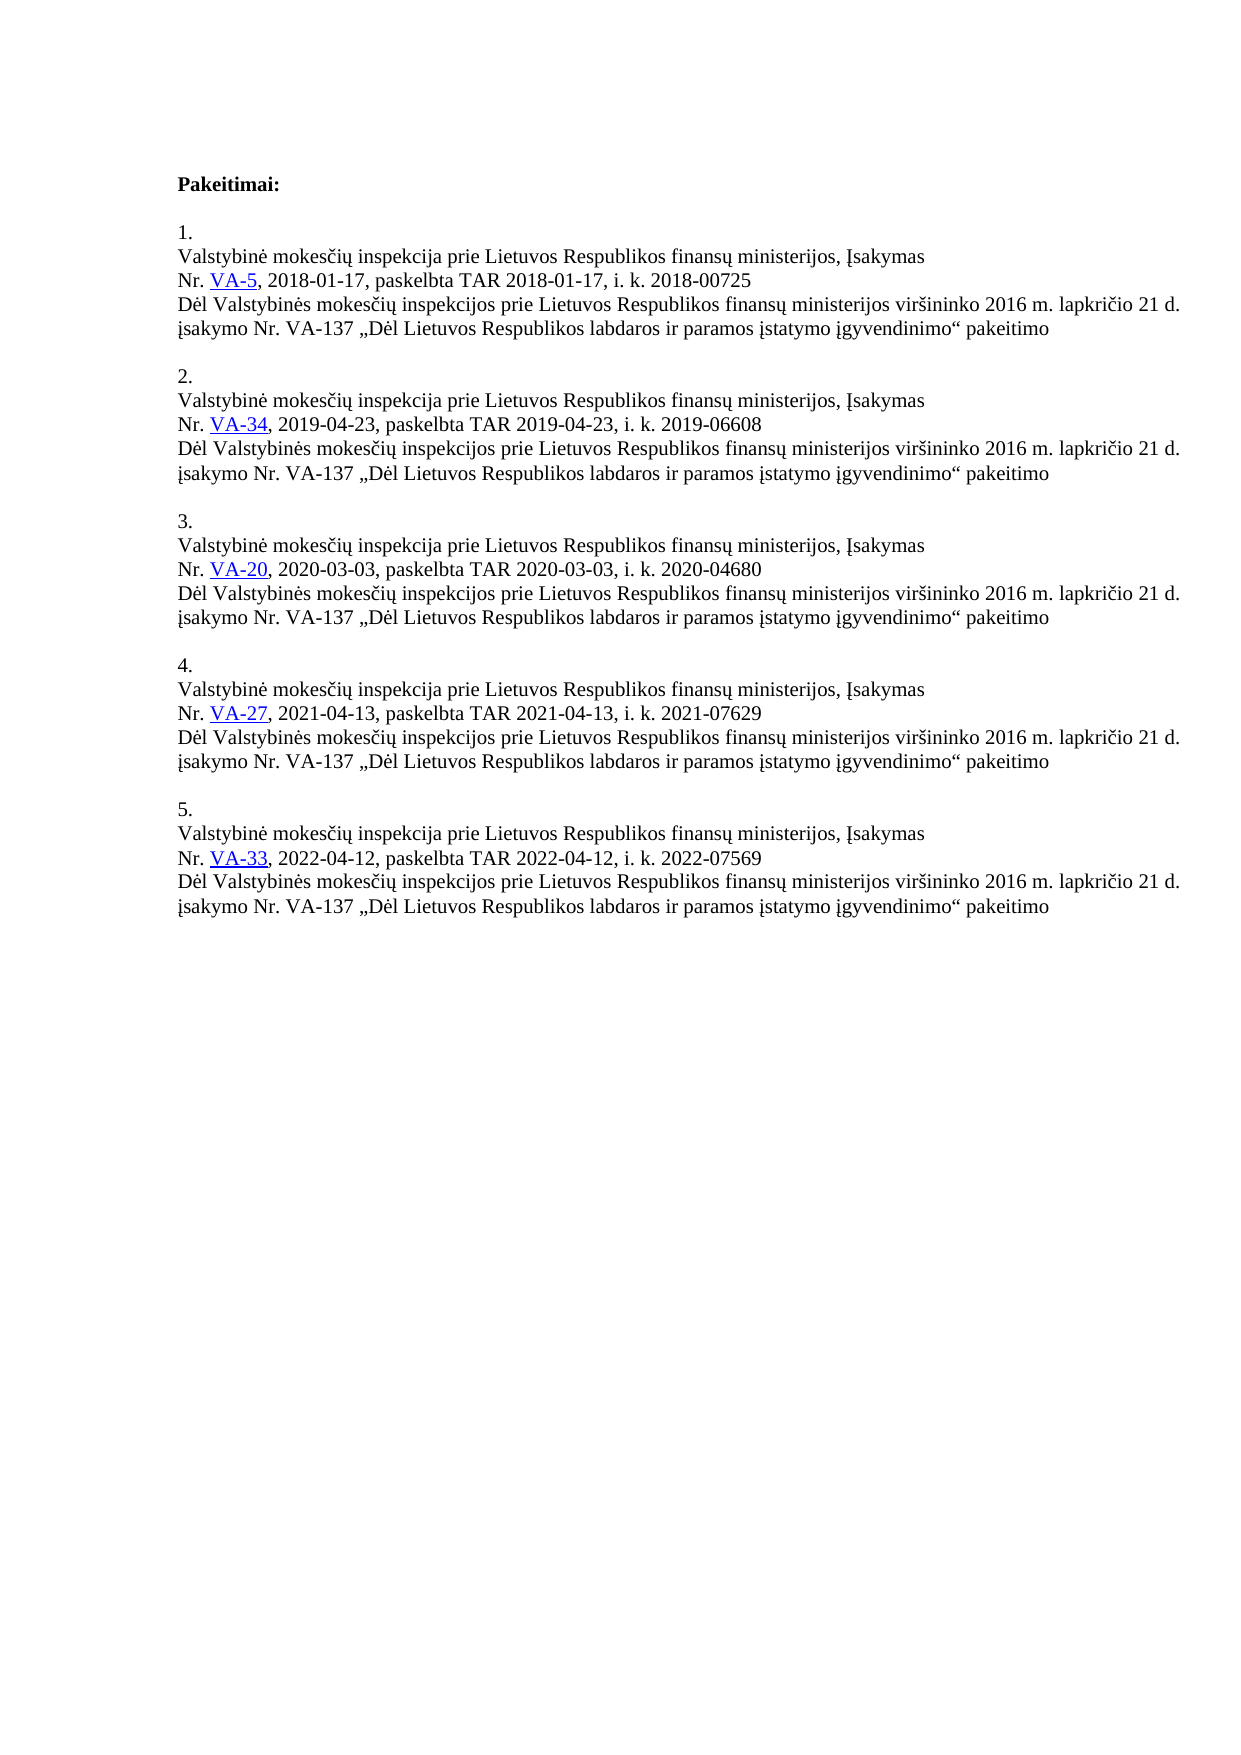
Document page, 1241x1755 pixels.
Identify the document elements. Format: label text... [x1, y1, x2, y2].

text 2. [177, 364, 1181, 388]
text 1. [177, 220, 1181, 244]
text Valstybinė mokesčių inspekcija prie Lietuvos Respublikos finansų ministerijos, Įsakymas [177, 244, 1181, 268]
text Dėl Valstybinės mokesčių inspekcijos prie Lietuvos Respublikos finansų ministerijos viršininko 2016 m. lapkričio 21 d. įsakymo Nr. VA-137 „Dėl Lietuvos Respublikos labdaros ir paramos įstatymo įgyvendinimo“ pakeitimo [177, 725, 1181, 773]
text Valstybinė mokesčių inspekcija prie Lietuvos Respublikos finansų ministerijos, Įsakymas [177, 677, 1181, 701]
text Valstybinė mokesčių inspekcija prie Lietuvos Respublikos finansų ministerijos, Įsakymas [177, 388, 1181, 412]
text 3. [177, 508, 1181, 533]
text Pakeitimai: [177, 172, 1181, 196]
text Dėl Valstybinės mokesčių inspekcijos prie Lietuvos Respublikos finansų ministerijos viršininko 2016 m. lapkričio 21 d. įsakymo Nr. VA-137 „Dėl Lietuvos Respublikos labdaros ir paramos įstatymo įgyvendinimo“ pakeitimo [177, 292, 1181, 340]
text 5. [177, 797, 1181, 821]
text Valstybinė mokesčių inspekcija prie Lietuvos Respublikos finansų ministerijos, Įsakymas [177, 533, 1181, 557]
text Nr. VA-33, 2022-04-12, paskelbta TAR 2022-04-12, i. k. 2022-07569 [177, 845, 1181, 869]
text Nr. VA-20, 2020-03-03, paskelbta TAR 2020-03-03, i. k. 2020-04680 [177, 557, 1181, 581]
text Nr. VA-5, 2018-01-17, paskelbta TAR 2018-01-17, i. k. 2018-00725 [177, 268, 1181, 292]
text 4. [177, 653, 1181, 677]
text Nr. VA-27, 2021-04-13, paskelbta TAR 2021-04-13, i. k. 2021-07629 [177, 701, 1181, 725]
text Dėl Valstybinės mokesčių inspekcijos prie Lietuvos Respublikos finansų ministerijos viršininko 2016 m. lapkričio 21 d. įsakymo Nr. VA-137 „Dėl Lietuvos Respublikos labdaros ir paramos įstatymo įgyvendinimo“ pakeitimo [177, 581, 1181, 629]
text Nr. VA-34, 2019-04-23, paskelbta TAR 2019-04-23, i. k. 2019-06608 [177, 412, 1181, 436]
text Valstybinė mokesčių inspekcija prie Lietuvos Respublikos finansų ministerijos, Įsakymas [177, 821, 1181, 845]
text Dėl Valstybinės mokesčių inspekcijos prie Lietuvos Respublikos finansų ministerijos viršininko 2016 m. lapkričio 21 d. įsakymo Nr. VA-137 „Dėl Lietuvos Respublikos labdaros ir paramos įstatymo įgyvendinimo“ pakeitimo [177, 436, 1181, 484]
text Dėl Valstybinės mokesčių inspekcijos prie Lietuvos Respublikos finansų ministerijos viršininko 2016 m. lapkričio 21 d. įsakymo Nr. VA-137 „Dėl Lietuvos Respublikos labdaros ir paramos įstatymo įgyvendinimo“ pakeitimo [177, 869, 1181, 918]
